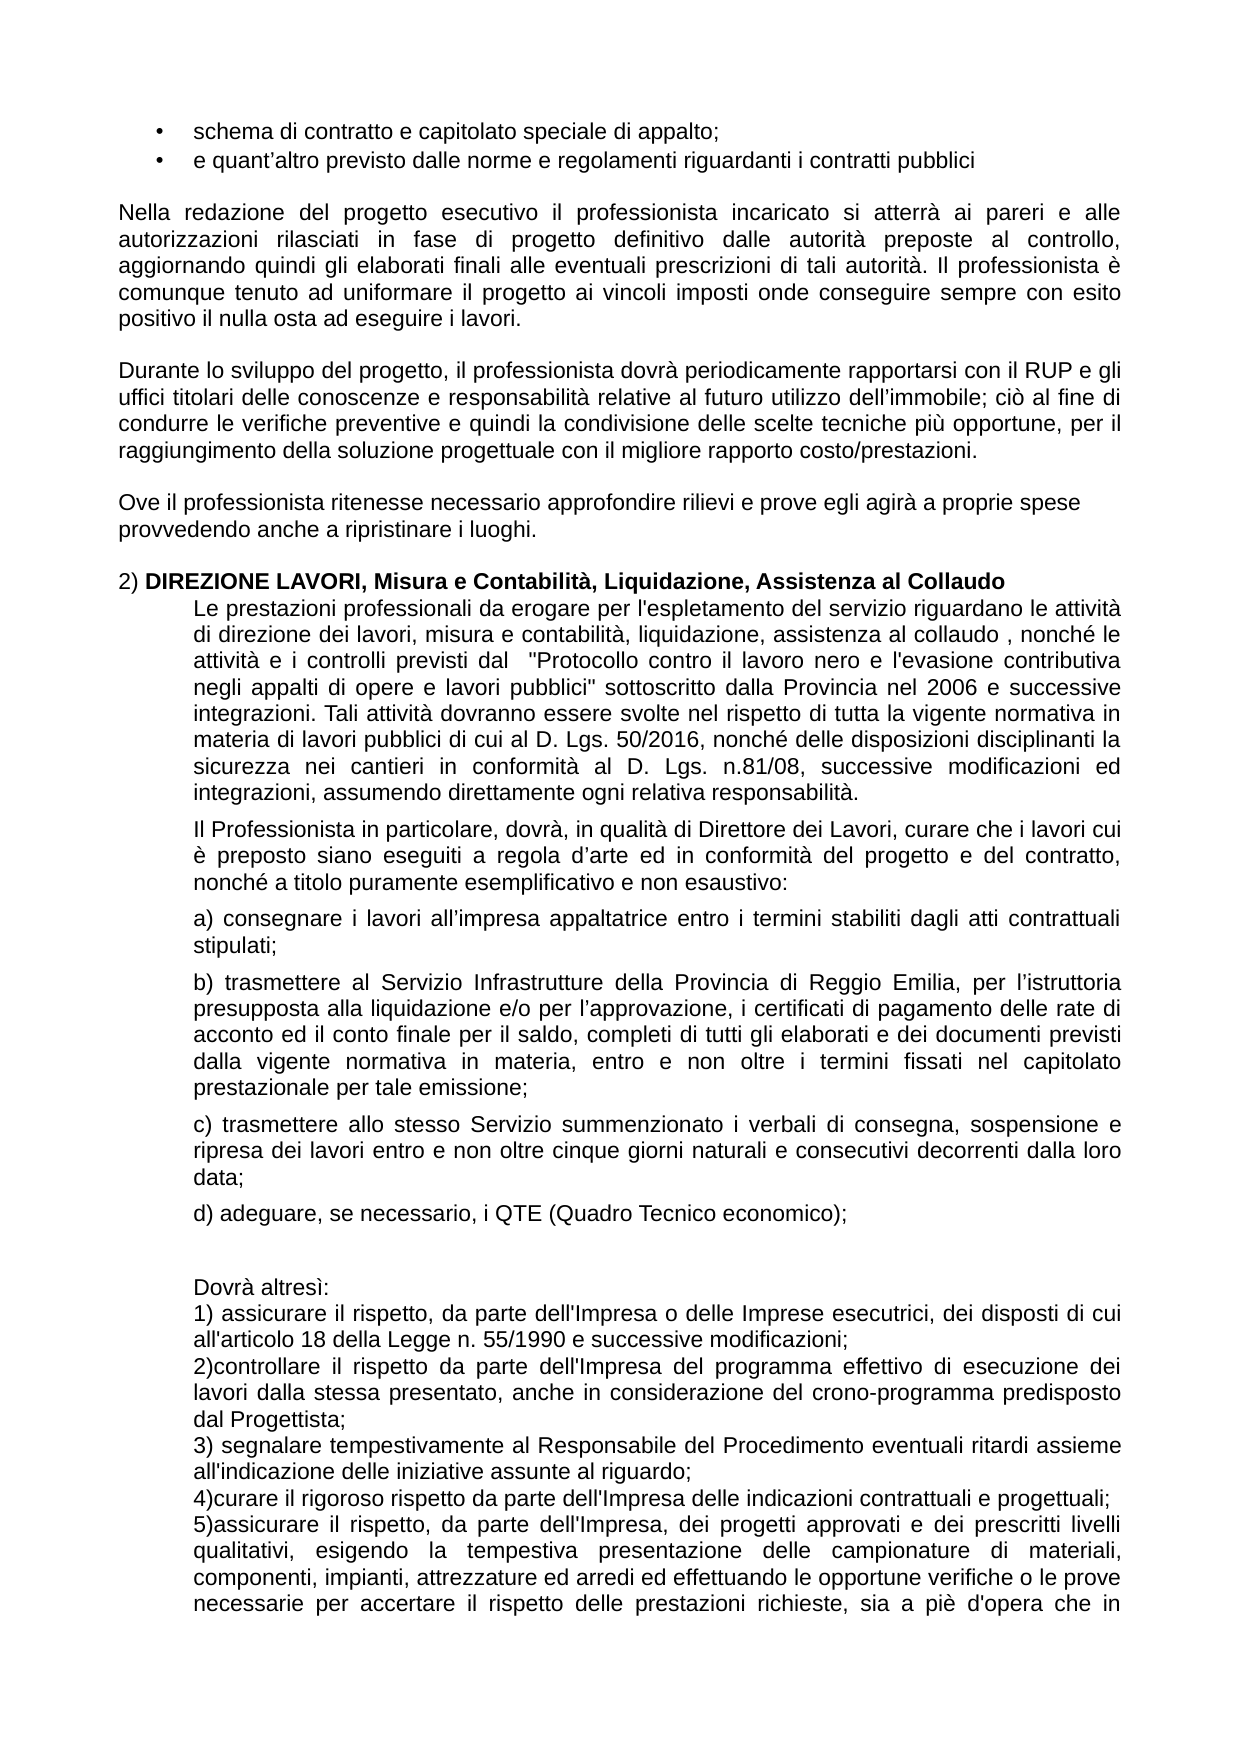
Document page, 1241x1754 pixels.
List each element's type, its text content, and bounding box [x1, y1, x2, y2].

text Nella redazione del progetto esecutivo il professionista incaricato si atterrà ai pareri e alle autorizzazioni rilasciati in fase di progetto definitivo dalle autorità preposte al controllo, aggiornando quindi gli elaborati finali alle eventuali prescrizioni di tali autorità. Il professionista è comunque tenuto ad uniformare il progetto ai vincoli imposti onde conseguire sempre con esito positivo il nulla osta ad eseguire i lavori. [118, 199, 1122, 331]
list a) consegnare i lavori all’impresa appaltatrice entro i termini stabiliti dagli atti contrattuali stipulati; [156, 905, 1122, 958]
list e quant’altro previsto dalle norme e regolamenti riguardanti i contratti pubblici [156, 147, 1122, 173]
list d) adeguare, se necessario, i QTE (Quadro Tecnico economico); [156, 1200, 1122, 1227]
list 4)curare il rigoroso rispetto da parte dell'Impresa delle indicazioni contrattuali e progettuali; [156, 1484, 1122, 1511]
list Il Professionista in particolare, dovrà, in qualità di Direttore dei Lavori, curare che i lavori cui è preposto siano eseguiti a regola d’arte ed in conformità del progetto e del contratto, nonché a titolo puramente esemplificativo e non esaustivo: [156, 816, 1122, 895]
text Durante lo sviluppo del progetto, il professionista dovrà periodicamente rapportarsi con il RUP e gli uffici titolari delle conoscenze e responsabilità relative al futuro utilizzo dell’immobile; ciò al fine di condurre le verifiche preventive e quindi la condivisione delle scelte tecniche più opportune, per il raggiungimento della soluzione progettuale con il migliore rapporto costo/prestazioni. [118, 357, 1122, 463]
list c) trasmettere allo stesso Servizio summenzionato i verbali di consegna, sospensione e ripresa dei lavori entro e non oltre cinque giorni naturali e consecutivi decorrenti dalla loro data; [156, 1111, 1122, 1190]
text provvedendo anche a ripristinare i luoghi. [118, 516, 1122, 542]
list 3) segnalare tempestivamente al Responsabile del Procedimento eventuali ritardi assieme all'indicazione delle iniziative assunte al riguardo; [156, 1432, 1122, 1484]
list Le prestazioni professionali da erogare per l'espletamento del servizio riguardano le attività di direzione dei lavori, misura e contabilità, liquidazione, assistenza al collaudo , nonché le attività e i controlli previsti dal "Protocollo contro il lavoro nero e l'evasione contributiva negli appalti di opere e lavori pubblici" sottoscritto dalla Provincia nel 2006 e successive integrazioni. Tali attività dovranno essere svolte nel rispetto di tutta la vigente normativa in materia di lavori pubblici di cui al D. Lgs. 50/2016, nonché delle disposizioni disciplinanti la sicurezza nei cantieri in conformità al D. Lgs. n.81/08, successive modificazioni ed integrazioni, assumendo direttamente ogni relativa responsabilità. [156, 595, 1122, 806]
text 2) DIREZIONE LAVORI, Misura e Contabilità, Liquidazione, Assistenza al Collaudo [118, 568, 1122, 595]
list 1) assicurare il rispetto, da parte dell'Impresa o delle Imprese esecutrici, dei disposti di cui all'articolo 18 della Legge n. 55/1990 e successive modificazioni; [156, 1300, 1122, 1353]
list b) trasmettere al Servizio Infrastrutture della Provincia di Reggio Emilia, per l’istruttoria presupposta alla liquidazione e/o per l’approvazione, i certificati di pagamento delle rate di acconto ed il conto finale per il saldo, completi di tutti gli elaborati e dei documenti previsti dalla vigente normativa in materia, entro e non oltre i termini fissati nel capitolato prestazionale per tale emissione; [156, 968, 1122, 1100]
list Dovrà altresì: [156, 1274, 1122, 1300]
list 5)assicurare il rispetto, da parte dell'Impresa, dei progetti approvati e dei prescritti livelli qualitativi, esigendo la tempestiva presentazione delle campionature di materiali, componenti, impianti, attrezzature ed arredi ed effettuando le opportune verifiche o le prove necessarie per accertare il rispetto delle prestazioni richieste, sia a piè d'opera che in [156, 1511, 1122, 1616]
text Ove il professionista ritenesse necessario approfondire rilievi e prove egli agirà a proprie spese [118, 489, 1122, 516]
list schema di contratto e capitolato speciale di appalto; [156, 118, 1122, 144]
list 2)controllare il rispetto da parte dell'Impresa del programma effettivo di esecuzione dei lavori dalla stessa presentato, anche in considerazione del crono-programma predisposto dal Progettista; [156, 1353, 1122, 1432]
